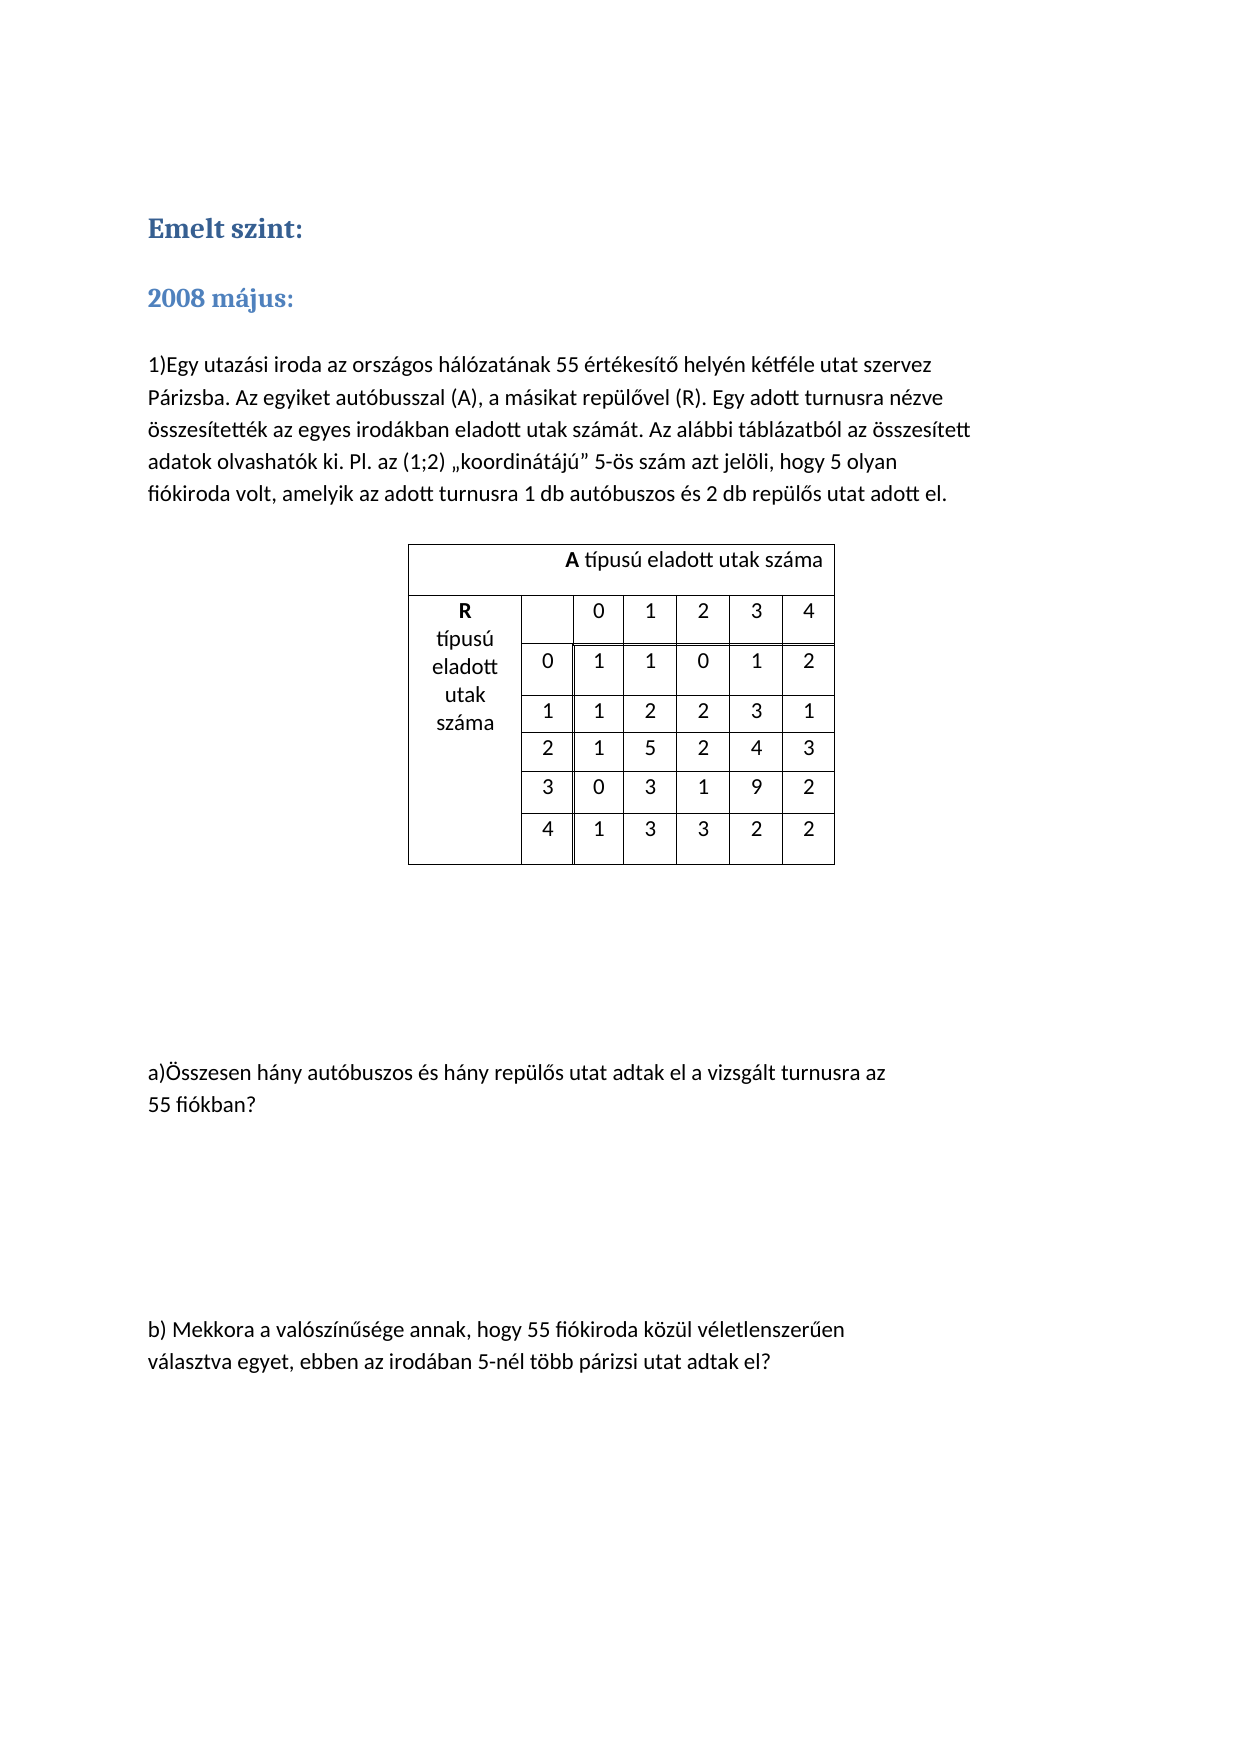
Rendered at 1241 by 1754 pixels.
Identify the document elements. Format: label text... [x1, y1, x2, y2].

text adatok olvashatók ki. Pl. az (1;2) „koordinátájú” 5-ös szám azt jelöli, hogy 5 olyan [148, 447, 1093, 475]
table_cell 9 [730, 772, 782, 813]
table_cell 1 [575, 646, 623, 695]
table_cell 3 [522, 772, 572, 813]
table_cell 1 [783, 696, 834, 732]
text 55 fiókban? [148, 1090, 1093, 1118]
table_cell [522, 596, 573, 643]
table_cell 2 [624, 696, 676, 732]
table_cell 1 [624, 596, 676, 643]
table_cell 2 [730, 814, 782, 864]
table_cell 2 [677, 696, 729, 732]
table_cell 1 [730, 646, 782, 695]
text Párizsba. Az egyiket autóbusszal (A), a másikat repülővel (R). Egy adott turnusra nézve [148, 383, 1093, 411]
table_cell 2 [522, 733, 572, 771]
table_cell 2 [783, 646, 834, 695]
table_cell 3 [730, 596, 782, 643]
table_cell 1 [575, 814, 623, 864]
text b) Mekkora a valószínűsége annak, hogy 55 fiókiroda közül véletlenszerűen [148, 1315, 1093, 1343]
table_cell 2 [677, 733, 729, 771]
table_cell 1 [575, 696, 623, 732]
table_cell 4 [783, 596, 834, 643]
table_cell 2 [783, 772, 834, 813]
table_cell 4 [730, 733, 782, 771]
table_cell 1 [522, 696, 572, 732]
table_cell 0 [522, 644, 572, 695]
table_header A típusú eladott utak száma [409, 545, 834, 595]
table_cell 1 [677, 772, 729, 813]
table_cell 3 [624, 814, 676, 864]
table_cell 1 [624, 646, 676, 695]
table_cell 0 [575, 772, 623, 813]
text fiókiroda volt, amelyik az adott turnusra 1 db autóbuszos és 2 db repülős utat adott el. [148, 479, 1093, 507]
text 2008 május: [148, 251, 1093, 346]
table_cell 3 [677, 814, 729, 864]
table_cell 2 [783, 814, 834, 864]
text összesítették az egyes irodákban eladott utak számát. Az alábbi táblázatból az összesített [148, 415, 1093, 443]
table_cell 3 [730, 696, 782, 732]
table_cell 3 [624, 772, 676, 813]
text 1)Egy utazási iroda az országos hálózatának 55 értékesítő helyén kétféle utat szervez [148, 351, 1093, 379]
text választva egyet, ebben az irodában 5-nél több párizsi utat adtak el? [148, 1347, 1093, 1376]
table_cell 0 [677, 646, 729, 695]
table_cell 3 [783, 733, 834, 771]
table_cell 0 [574, 596, 623, 643]
table_cell 2 [677, 596, 729, 643]
table_cell 1 [575, 733, 623, 771]
text a)Összesen hány autóbuszos és hány repülős utat adtak el a vizsgált turnusra az [148, 1058, 1093, 1086]
table_cell 5 [624, 733, 676, 771]
text Emelt szint: [148, 212, 1093, 246]
table_cell 4 [522, 814, 572, 864]
table_cell R típusú eladott utak száma [409, 596, 521, 864]
